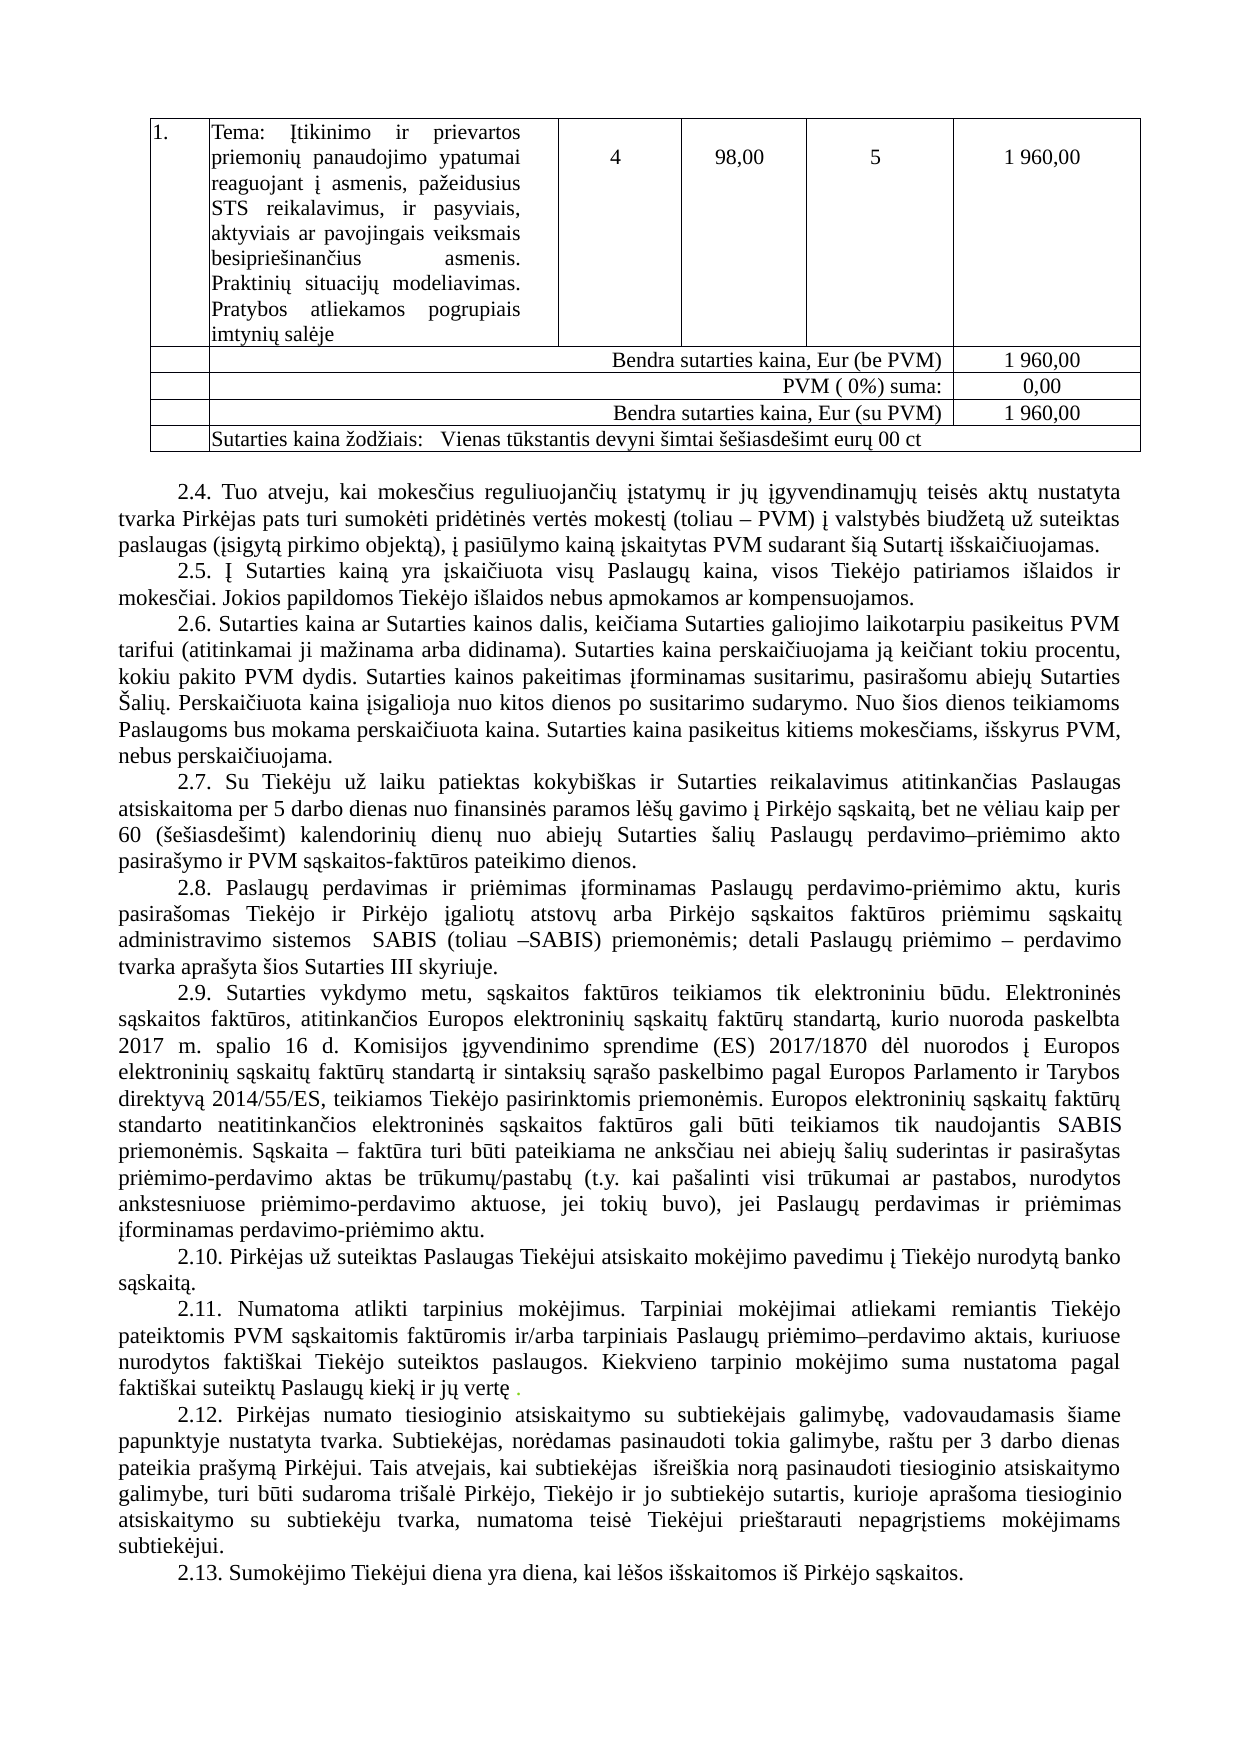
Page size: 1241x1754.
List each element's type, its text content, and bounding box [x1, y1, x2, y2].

text 2.7. Su Tiekėju už laiku patiektas kokybiškas ir Sutarties reikalavimus atitinkančias Paslaugas atsiskaitoma per 5 darbo dienas nuo finansinės paramos lėšų gavimo į Pirkėjo sąskaitą, bet ne vėliau kaip per 60 (šešiasdešimt) kalendorinių dienų nuo abiejų Sutarties šalių Paslaugų perdavimo–priėmimo akto pasirašymo ir PVM sąskaitos-faktūros pateikimo dienos. [118, 768, 1122, 874]
table_cell Tema: Įtikinimo ir prievartos priemonių panaudojimo ypatumai reaguojant į asmenis, pažeidusius STS reikalavimus, ir pasyviais, aktyviais ar pavojingais veiksmais besipriešinančius asmenis. Praktinių situacijų modeliavimas. Pratybos atliekamos pogrupiais imtynių salėje [210, 119, 558, 346]
table_cell [151, 373, 209, 398]
table_cell 5 [807, 119, 953, 346]
text 2.12. Pirkėjas numato tiesioginio atsiskaitymo su subtiekėjais galimybę, vadovaudamasis šiame papunktyje nustatyta tvarka. Subtiekėjas, norėdamas pasinaudoti tokia galimybe, raštu per 3 darbo dienas pateikia prašymą Pirkėjui. Tais atvejais, kai subtiekėjas išreiškia norą pasinaudoti tiesioginio atsiskaitymo galimybe, turi būti sudaroma trišalė Pirkėjo, Tiekėjo ir jo subtiekėjo sutartis, kurioje aprašoma tiesioginio atsiskaitymo su subtiekėju tvarka, numatoma teisė Tiekėjui prieštarauti nepagrįstiems mokėjimams subtiekėjui. [118, 1401, 1122, 1559]
table_cell 98,00 [682, 119, 806, 346]
table_cell 0,00 [954, 373, 1140, 398]
table_cell 1. [151, 119, 209, 346]
table_cell 1 960,00 [954, 119, 1140, 346]
text 2.5. Į Sutarties kainą yra įskaičiuota visų Paslaugų kaina, visos Tiekėjo patiriamos išlaidos ir mokesčiai. Jokios papildomos Tiekėjo išlaidos nebus apmokamos ar kompensuojamos. [118, 557, 1122, 610]
table_cell [151, 426, 209, 451]
text 2.8. Paslaugų perdavimas ir priėmimas įforminamas Paslaugų perdavimo-priėmimo aktu, kuris pasirašomas Tiekėjo ir Pirkėjo įgaliotų atstovų arba Pirkėjo sąskaitos faktūros priėmimu sąskaitų administravimo sistemos SABIS (toliau –SABIS) priemonėmis; detali Paslaugų priėmimo – perdavimo tvarka aprašyta šios Sutarties III skyriuje. [118, 874, 1122, 979]
table_cell 1 960,00 [954, 347, 1140, 372]
table_cell Sutarties kaina žodžiais: Vienas tūkstantis devyni šimtai šešiasdešimt eurų 00 ct [210, 426, 1140, 451]
text 2.13. Sumokėjimo Tiekėjui diena yra diena, kai lėšos išskaitomos iš Pirkėjo sąskaitos. [118, 1559, 1122, 1585]
table_cell [151, 347, 209, 372]
table_cell Bendra sutarties kaina, Eur (su PVM) [210, 400, 953, 425]
table_cell [151, 400, 209, 425]
text 2.6. Sutarties kaina ar Sutarties kainos dalis, keičiama Sutarties galiojimo laikotarpiu pasikeitus PVM tarifui (atitinkamai ji mažinama arba didinama). Sutarties kaina perskaičiuojama ją keičiant tokiu procentu, kokiu pakito PVM dydis. Sutarties kainos pakeitimas įforminamas susitarimu, pasirašomu abiejų Sutarties Šalių. Perskaičiuota kaina įsigalioja nuo kitos dienos po susitarimo sudarymo. Nuo šios dienos teikiamoms Paslaugoms bus mokama perskaičiuota kaina. Sutarties kaina pasikeitus kitiems mokesčiams, išskyrus PVM, nebus perskaičiuojama. [118, 610, 1122, 768]
text 2.9. Sutarties vykdymo metu, sąskaitos faktūros teikiamos tik elektroniniu būdu. Elektroninės sąskaitos faktūros, atitinkančios Europos elektroninių sąskaitų faktūrų standartą, kurio nuoroda paskelbta 2017 m. spalio 16 d. Komisijos įgyvendinimo sprendime (ES) 2017/1870 dėl nuorodos į Europos elektroninių sąskaitų faktūrų standartą ir sintaksių sąrašo paskelbimo pagal Europos Parlamento ir Tarybos direktyvą 2014/55/ES, teikiamos Tiekėjo pasirinktomis priemonėmis. Europos elektroninių sąskaitų faktūrų standarto neatitinkančios elektroninės sąskaitos faktūros gali būti teikiamos tik naudojantis SABIS priemonėmis. Sąskaita – faktūra turi būti pateikiama ne anksčiau nei abiejų šalių suderintas ir pasirašytas priėmimo-perdavimo aktas be trūkumų/pastabų (t.y. kai pašalinti visi trūkumai ar pastabos, nurodytos ankstesniuose priėmimo-perdavimo aktuose, jei tokių buvo), jei Paslaugų perdavimas ir priėmimas įforminamas perdavimo-priėmimo aktu. [118, 979, 1122, 1243]
table_cell Bendra sutarties kaina, Eur (be PVM) [210, 347, 953, 372]
text 2.11. Numatoma atlikti tarpinius mokėjimus. Tarpiniai mokėjimai atliekami remiantis Tiekėjo pateiktomis PVM sąskaitomis faktūromis ir/arba tarpiniais Paslaugų priėmimo–perdavimo aktais, kuriuose nurodytos faktiškai Tiekėjo suteiktos paslaugos. Kiekvieno tarpinio mokėjimo suma nustatoma pagal faktiškai suteiktų Paslaugų kiekį ir jų vertę . [118, 1295, 1122, 1401]
table_cell PVM ( 0%) suma: [210, 373, 953, 398]
table_cell 1 960,00 [954, 400, 1140, 425]
text 2.10. Pirkėjas už suteiktas Paslaugas Tiekėjui atsiskaito mokėjimo pavedimu į Tiekėjo nurodytą banko sąskaitą. [118, 1243, 1122, 1295]
text 2.4. Tuo atveju, kai mokesčius reguliuojančių įstatymų ir jų įgyvendinamųjų teisės aktų nustatyta tvarka Pirkėjas pats turi sumokėti pridėtinės vertės mokestį (toliau – PVM) į valstybės biudžetą už suteiktas paslaugas (įsigytą pirkimo objektą), į pasiūlymo kainą įskaitytas PVM sudarant šią Sutartį išskaičiuojamas. [118, 478, 1122, 557]
table_cell 4 [559, 119, 681, 346]
